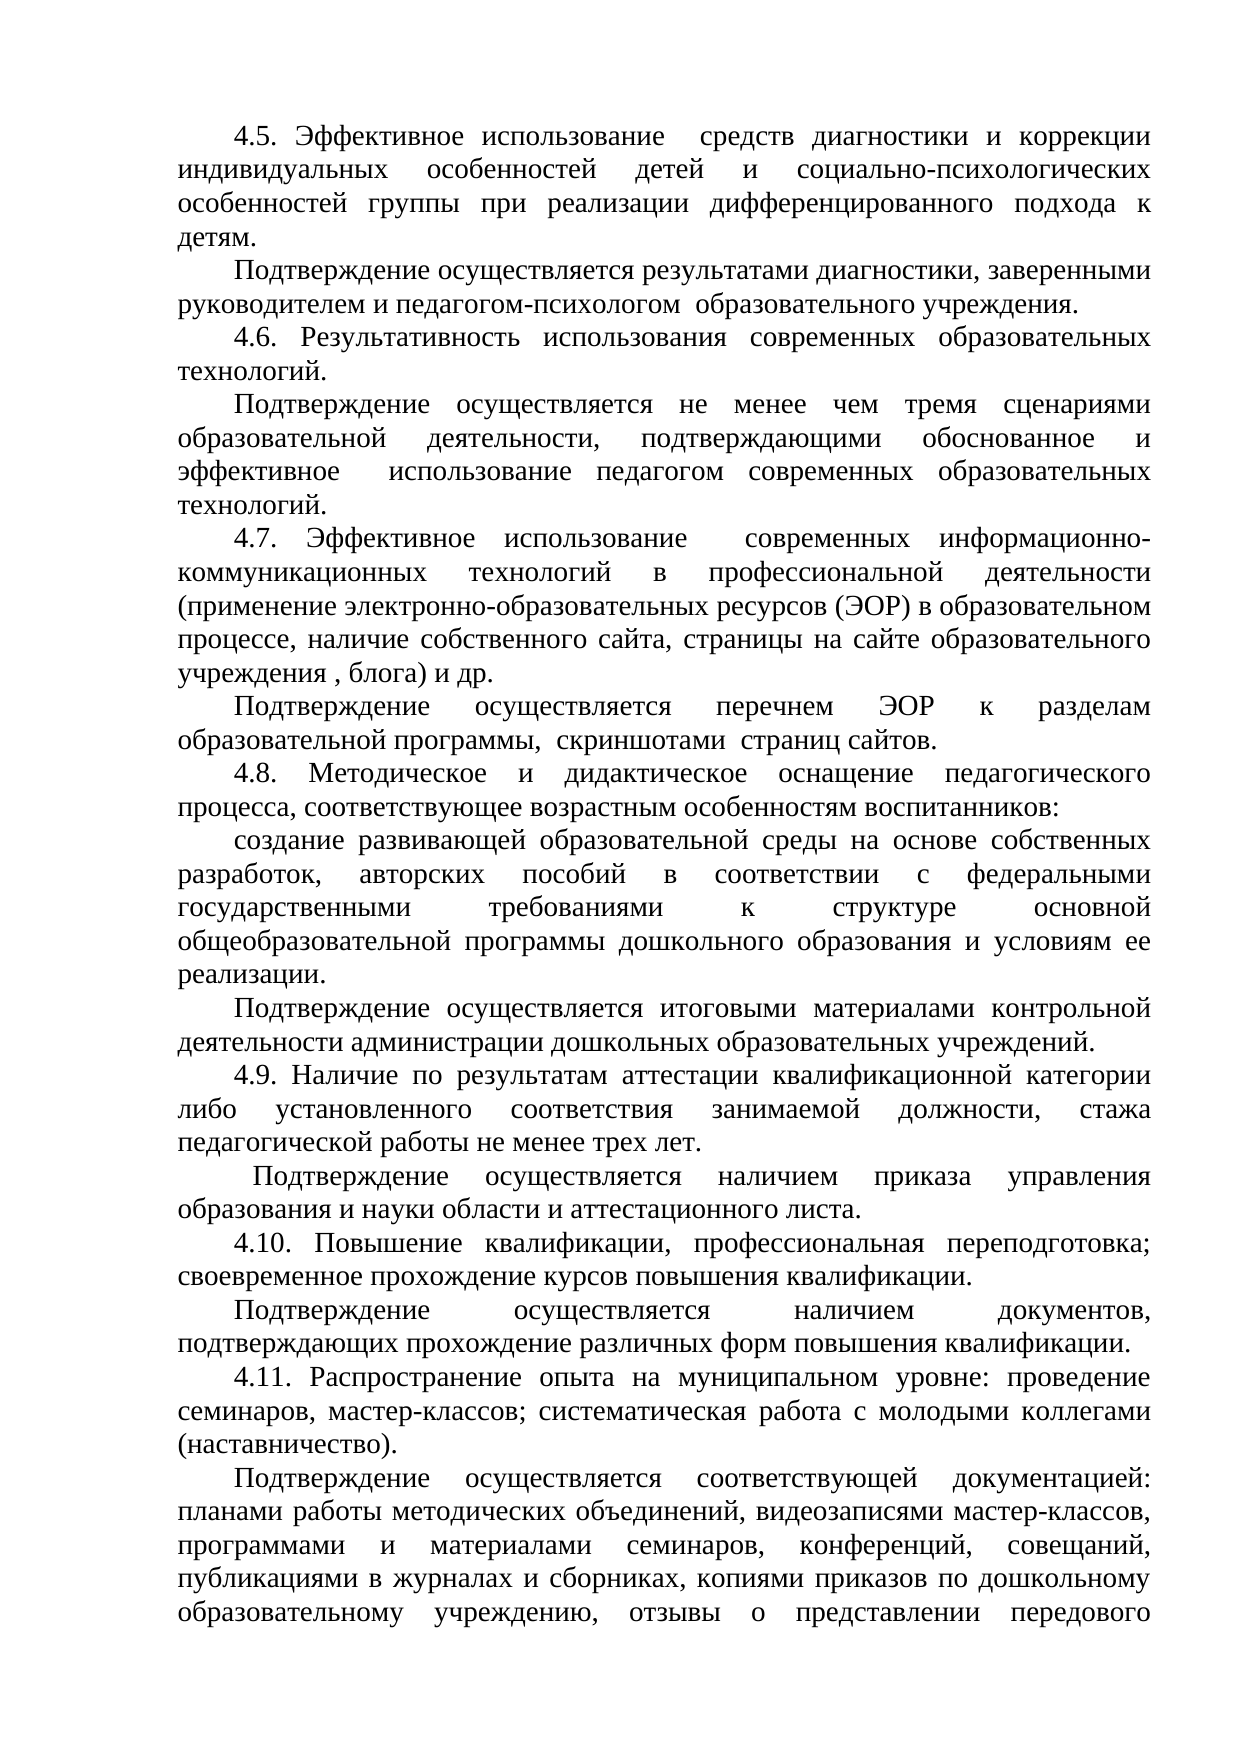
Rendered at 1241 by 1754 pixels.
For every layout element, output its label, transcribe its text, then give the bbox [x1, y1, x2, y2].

text 4.7. Эффективное использование современных информационно-коммуникационных технологий в профессиональной деятельности (применение электронно-образовательных ресурсов (ЭОР) в образовательном процессе, наличие собственного сайта, страницы на сайте образовательного учреждения , блога) и др. [177, 521, 1152, 688]
text Подтверждение осуществляется результатами диагностики, заверенными руководителем и педагогом-психологом образовательного учреждения. [177, 252, 1152, 319]
text Подтверждение осуществляется не менее чем тремя сценариями образовательной деятельности, подтверждающими обоснованное и эффективное использование педагогом современных образовательных технологий. [177, 386, 1152, 521]
text Подтверждение осуществляется наличием документов, подтверждающих прохождение различных форм повышения квалификации. [177, 1292, 1152, 1359]
text создание развивающей образовательной среды на основе собственных разработок, авторских пособий в соответствии с федеральными государственными требованиями к структуре основной общеобразовательной программы дошкольного образования и условиям ее реализации. [177, 822, 1152, 990]
text Подтверждение осуществляется соответствующей документацией: планами работы методических объединений, видеозаписями мастер-классов, программами и материалами семинаров, конференций, совещаний, публикациями в журналах и сборниках, копиями приказов по дошкольному образовательному учреждению, отзывы о представлении передового [177, 1460, 1152, 1627]
text Подтверждение осуществляется наличием приказа управления образования и науки области и аттестационного листа. [177, 1158, 1152, 1225]
text 4.8. Методическое и дидактическое оснащение педагогического процесса, соответствующее возрастным особенностям воспитанников: [177, 755, 1152, 822]
text Подтверждение осуществляется перечнем ЭОР к разделам образовательной программы, скриншотами страниц сайтов. [177, 688, 1152, 755]
text 4.5. Эффективное использование средств диагностики и коррекции индивидуальных особенностей детей и социально-психологических особенностей группы при реализации дифференцированного подхода к детям. [177, 118, 1152, 252]
text 4.6. Результативность использования современных образовательных технологий. [177, 319, 1152, 386]
text 4.9. Наличие по результатам аттестации квалификационной категории либо установленного соответствия занимаемой должности, стажа педагогической работы не менее трех лет. [177, 1057, 1152, 1158]
text 4.11. Распространение опыта на муниципальном уровне: проведение семинаров, мастер-классов; систематическая работа с молодыми коллегами (наставничество). [177, 1359, 1152, 1460]
text Подтверждение осуществляется итоговыми материалами контрольной деятельности администрации дошкольных образовательных учреждений. [177, 990, 1152, 1057]
text 4.10. Повышение квалификации, профессиональная переподготовка; своевременное прохождение курсов повышения квалификации. [177, 1225, 1152, 1292]
